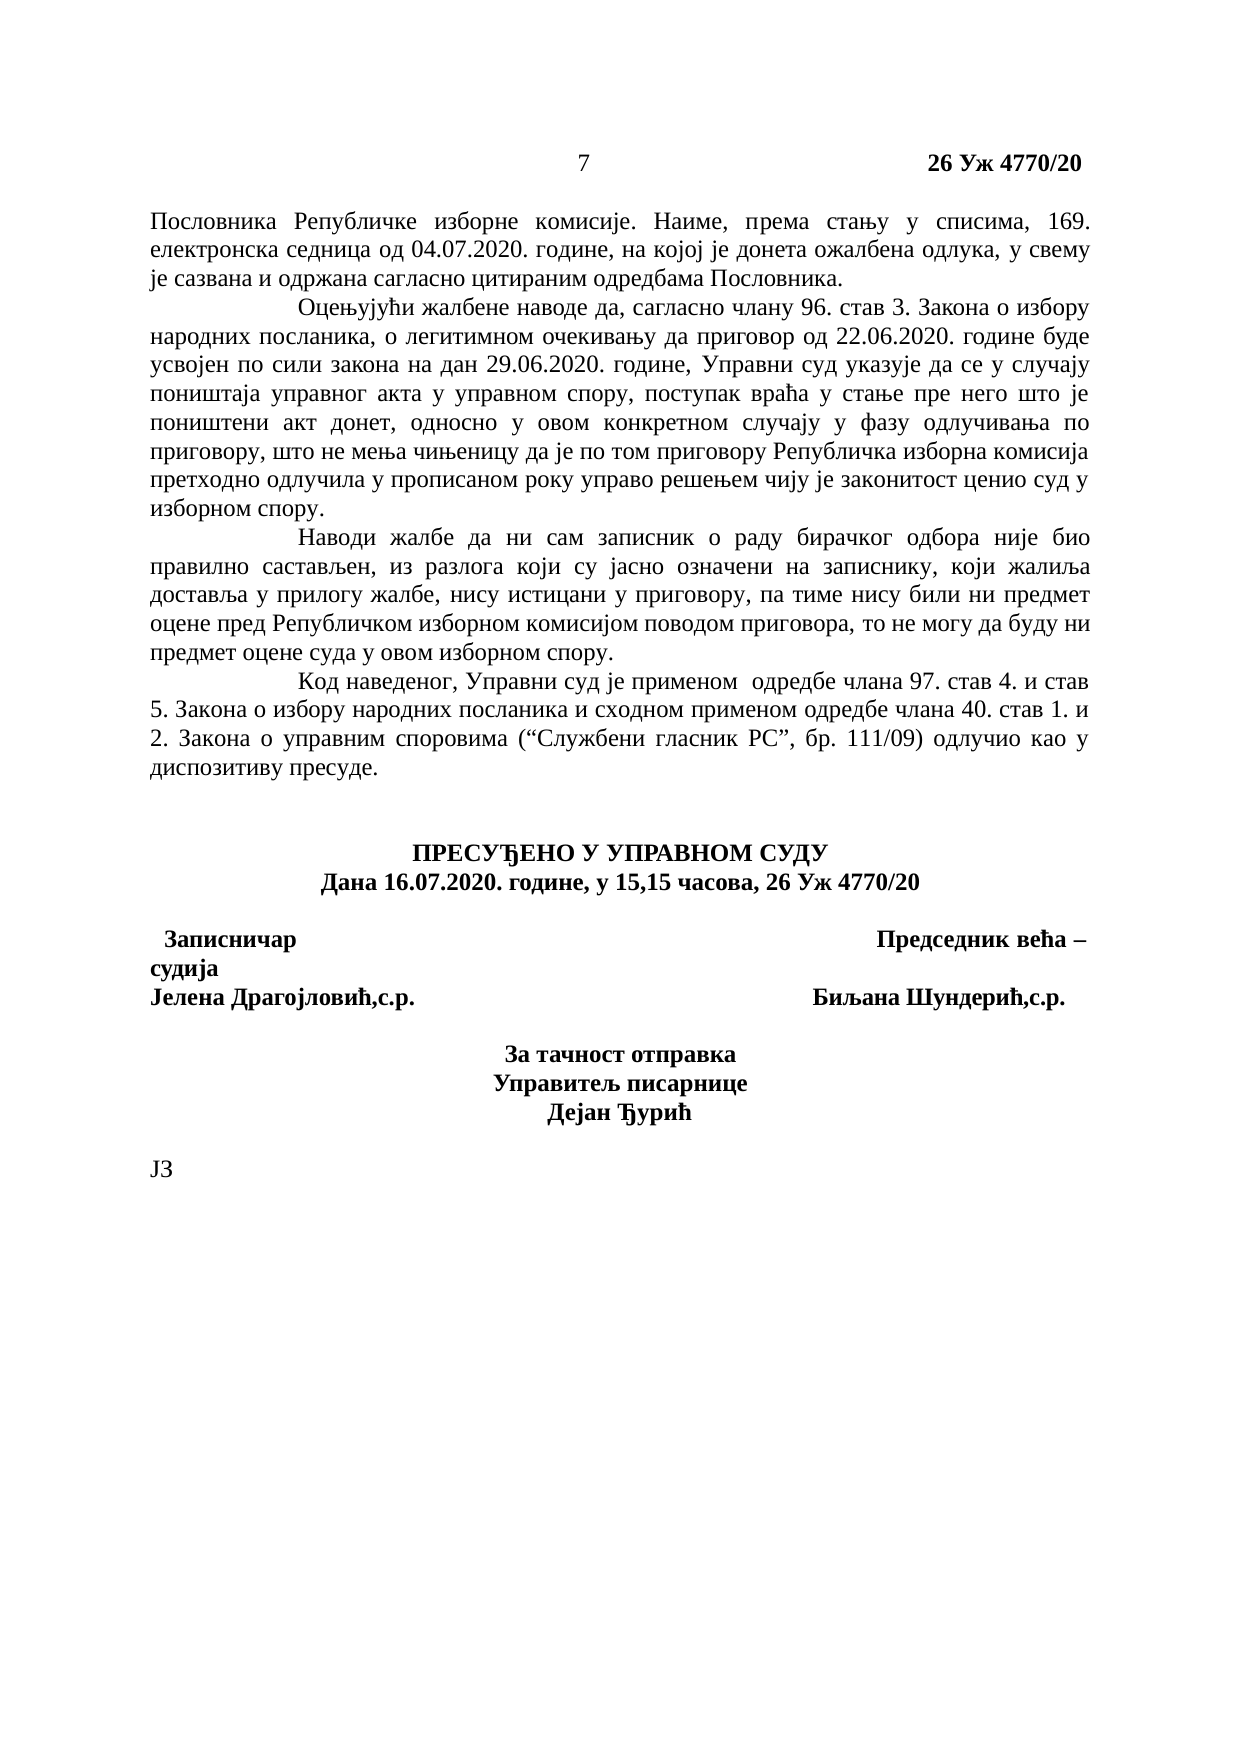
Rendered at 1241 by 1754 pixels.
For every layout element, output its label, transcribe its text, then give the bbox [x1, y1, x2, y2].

text За тачност отправка [150, 1039, 1091, 1068]
text Дејан Ђурић [150, 1097, 1089, 1126]
text Оцењујући жалбене наводе да, сагласно члану 96. став 3. Закона о избору народних посланика, о легитимном очекивању да приговор од 22.06.2020. године буде усвојен по сили закона на дан 29.06.2020. године, Управни суд указује да се у случају поништаја управног акта у управном спору, поступак враћа у стање пре него што је поништени акт донет, односно у овом конкретном случају у фазу одлучивања по приговору, што не мења чињеницу да је по том приговору Републичка изборна комисија претходно одлучила у прописаном року управо решењем чију је законитост ценио суд у изборном спору. [150, 292, 1091, 522]
text Јелена Драгојловић,с.р. Биљана Шундерић,с.р. [150, 982, 1091, 1011]
text Управитељ писарнице [150, 1068, 1091, 1097]
text Пословника Републичке изборне комисије. Наиме, према стању у списима, 169. електронска седница од 04.07.2020. године, на којој је донета ожалбена одлука, у свему је сазвана и одржана сагласно цитираним одредбама Пословника. [150, 206, 1091, 292]
text Наводи жалбе да ни сам записник о раду бирачког одбора није био правилно састављен, из разлога који су јасно означени на записнику, који жалиља доставља у прилогу жалбе, нису истицани у приговору, па тиме нису били ни предмет оцене пред Републичком изборном комисијом поводом приговора, то не могу да буду ни предмет оцене суда у овом изборном спору. [150, 522, 1091, 666]
text ЈЗ [150, 1154, 1089, 1183]
text Дана 16.07.2020. године, у 15,15 часова, 26 Уж 4770/20 [150, 867, 1091, 896]
text Код наведеног, Управни суд је применом одредбе члана 97. став 4. и став 5. Закона о избору народних посланика и сходном применом одредбе члана 40. став 1. и 2. Закона о управним споровима (“Службени гласник РС”, бр. 111/09) одлучио као у диспозитиву пресуде. [150, 666, 1091, 781]
text ПРЕСУЂЕНО У УПРАВНОМ СУДУ [150, 838, 1091, 867]
text Записничар Председник већа – судија [150, 924, 1091, 982]
